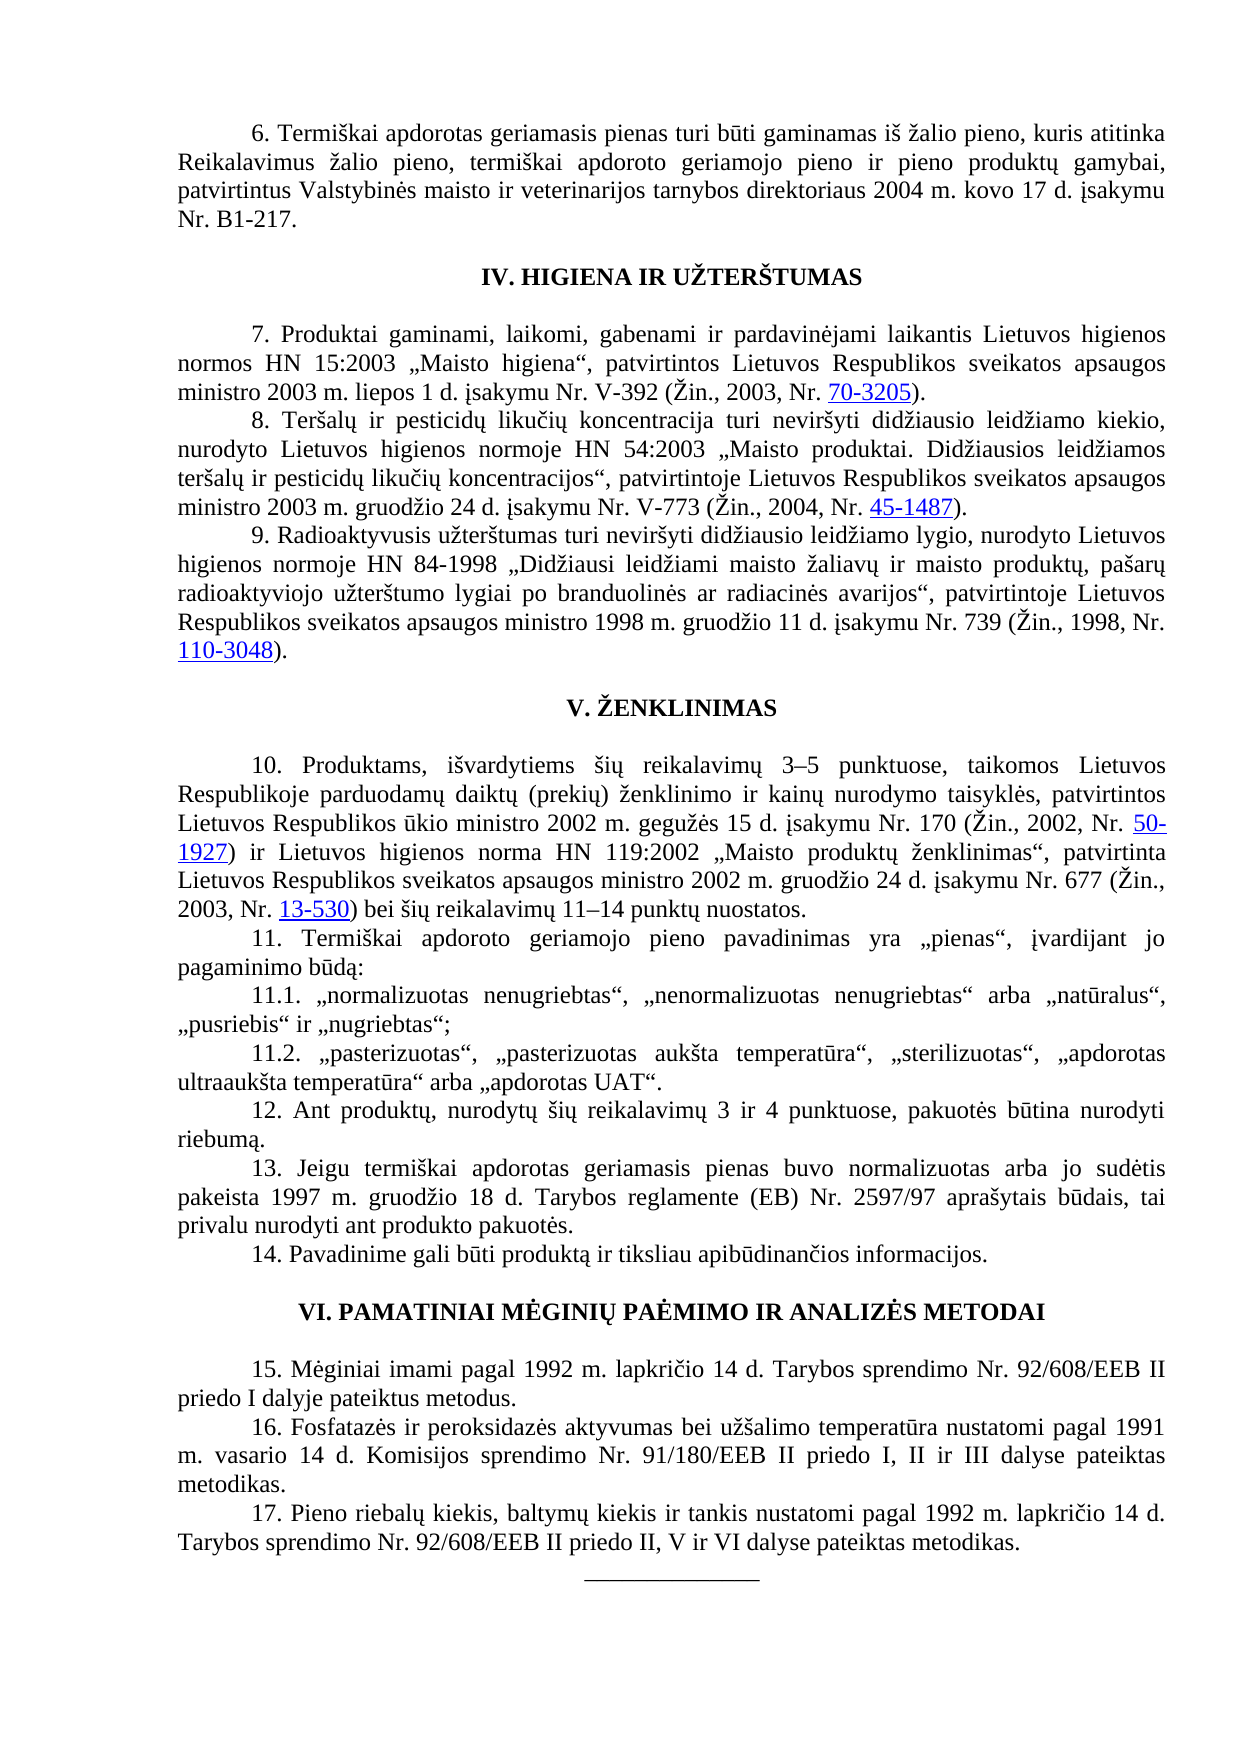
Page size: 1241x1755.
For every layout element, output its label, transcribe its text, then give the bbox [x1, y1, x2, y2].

text 6. Termiškai apdorotas geriamasis pienas turi būti gaminamas iš žalio pieno, kuris atitinka Reikalavimus žalio pieno, termiškai apdoroto geriamojo pieno ir pieno produktų gamybai, patvirtintus Valstybinės maisto ir veterinarijos tarnybos direktoriaus 2004 m. kovo 17 d. įsakymu Nr. B1-217. [177, 118, 1166, 233]
text 7. Produktai gaminami, laikomi, gabenami ir pardavinėjami laikantis Lietuvos higienos normos HN 15:2003 „Maisto higiena“, patvirtintos Lietuvos Respublikos sveikatos apsaugos ministro 2003 m. liepos 1 d. įsakymu Nr. V-392 (Žin., 2003, Nr. 70-3205). [177, 319, 1166, 406]
text 13. Jeigu termiškai apdorotas geriamasis pienas buvo normalizuotas arba jo sudėtis pakeista 1997 m. gruodžio 18 d. Tarybos reglamente (EB) Nr. 2597/97 aprašytais būdais, tai privalu nurodyti ant produkto pakuotės. [177, 1153, 1166, 1239]
text IV. HIGIENA IR UŽTERŠTUMAS [177, 262, 1166, 291]
text 8. Teršalų ir pesticidų likučių koncentracija turi neviršyti didžiausio leidžiamo kiekio, nurodyto Lietuvos higienos normoje HN 54:2003 „Maisto produktai. Didžiausios leidžiamos teršalų ir pesticidų likučių koncentracijos“, patvirtintoje Lietuvos Respublikos sveikatos apsaugos ministro 2003 m. gruodžio 24 d. įsakymu Nr. V-773 (Žin., 2004, Nr. 45-1487). [177, 406, 1166, 521]
text 11. Termiškai apdoroto geriamojo pieno pavadinimas yra „pienas“, įvardijant jo pagaminimo būdą: [177, 923, 1166, 981]
text ______________ [177, 1556, 1166, 1584]
text 9. Radioaktyvusis užterštumas turi neviršyti didžiausio leidžiamo lygio, nurodyto Lietuvos higienos normoje HN 84-1998 „Didžiausi leidžiami maisto žaliavų ir maisto produktų, pašarų radioaktyviojo užterštumo lygiai po branduolinės ar radiacinės avarijos“, patvirtintoje Lietuvos Respublikos sveikatos apsaugos ministro 1998 m. gruodžio 11 d. įsakymu Nr. 739 (Žin., 1998, Nr. 110-3048). [177, 521, 1166, 664]
text 10. Produktams, išvardytiems šių reikalavimų 3–5 punktuose, taikomos Lietuvos Respublikoje parduodamų daiktų (prekių) ženklinimo ir kainų nurodymo taisyklės, patvirtintos Lietuvos Respublikos ūkio ministro 2002 m. gegužės 15 d. įsakymu Nr. 170 (Žin., 2002, Nr. 50-1927) ir Lietuvos higienos norma HN 119:2002 „Maisto produktų ženklinimas“, patvirtinta Lietuvos Respublikos sveikatos apsaugos ministro 2002 m. gruodžio 24 d. įsakymu Nr. 677 (Žin., 2003, Nr. 13-530) bei šių reikalavimų 11–14 punktų nuostatos. [177, 751, 1166, 923]
text 11.1. „normalizuotas nenugriebtas“, „nenormalizuotas nenugriebtas“ arba „natūralus“, „pusriebis“ ir „nugriebtas“; [177, 981, 1166, 1038]
text V. ŽENKLINIMAS [177, 693, 1166, 722]
text 16. Fosfatazės ir peroksidazės aktyvumas bei užšalimo temperatūra nustatomi pagal 1991 m. vasario 14 d. Komisijos sprendimo Nr. 91/180/EEB II priedo I, II ir III dalyse pateiktas metodikas. [177, 1412, 1166, 1498]
text 11.2. „pasterizuotas“, „pasterizuotas aukšta temperatūra“, „sterilizuotas“, „apdorotas ultraaukšta temperatūra“ arba „apdorotas UAT“. [177, 1038, 1166, 1096]
text VI. PAMATINIAI MĖGINIŲ PAĖMIMO IR ANALIZĖS METODAI [177, 1297, 1166, 1326]
text 15. Mėginiai imami pagal 1992 m. lapkričio 14 d. Tarybos sprendimo Nr. 92/608/EEB II priedo I dalyje pateiktus metodus. [177, 1354, 1166, 1412]
text 12. Ant produktų, nurodytų šių reikalavimų 3 ir 4 punktuose, pakuotės būtina nurodyti riebumą. [177, 1096, 1166, 1153]
text 17. Pieno riebalų kiekis, baltymų kiekis ir tankis nustatomi pagal 1992 m. lapkričio 14 d. Tarybos sprendimo Nr. 92/608/EEB II priedo II, V ir VI dalyse pateiktas metodikas. [177, 1498, 1166, 1556]
text 14. Pavadinime gali būti produktą ir tiksliau apibūdinančios informacijos. [177, 1239, 1166, 1268]
